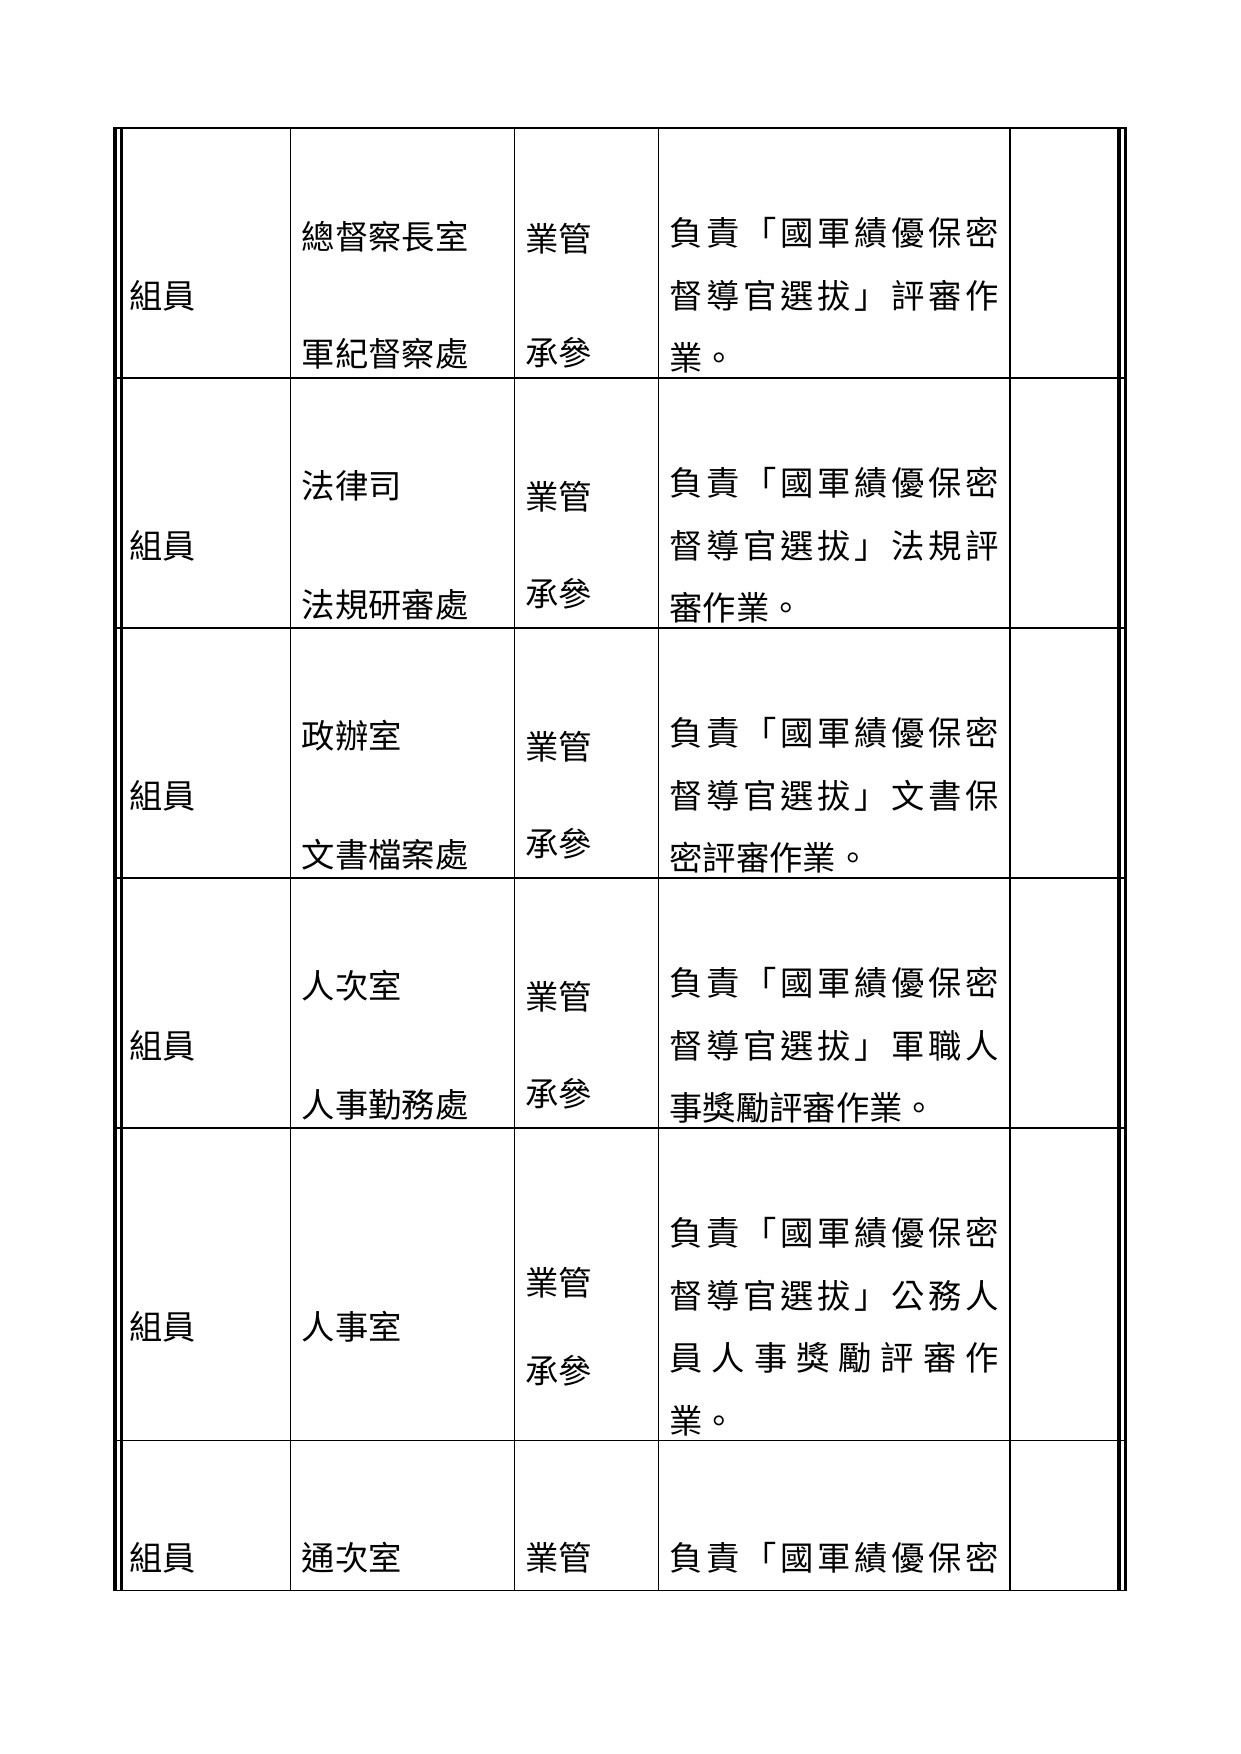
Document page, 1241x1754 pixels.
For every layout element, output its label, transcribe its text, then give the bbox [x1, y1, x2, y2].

table_cell 業管 承參 [515, 1129, 658, 1439]
table_cell [1011, 879, 1117, 1127]
table_cell 負責「國軍績優保密督導官選拔」評審作業。 [659, 129, 1009, 377]
table_cell 業管 承參 [515, 629, 658, 877]
table_cell 業管 承參 [515, 379, 658, 627]
table_cell 負責「國軍績優保密督導官選拔」法規評審作業。 [659, 379, 1009, 627]
table_cell [1011, 1441, 1117, 1589]
table_cell 負責「國軍績優保密 [659, 1441, 1009, 1589]
table_cell 負責「國軍績優保密督導官選拔」公務人員人事獎勵評審作業。 [659, 1129, 1009, 1439]
table_cell 負責「國軍績優保密督導官選拔」文書保密評審作業。 [659, 629, 1009, 877]
table_cell 法律司 法規研審處 [291, 379, 514, 627]
table_cell [1011, 379, 1117, 627]
table_cell [1011, 129, 1117, 377]
table_cell 業管 [515, 1441, 658, 1589]
table_cell 總督察長室 軍紀督察處 [291, 129, 514, 377]
table_cell 政辦室 文書檔案處 [291, 629, 514, 877]
table_cell 組員 [123, 629, 290, 877]
table_cell 人次室 人事勤務處 [291, 879, 514, 1127]
table_cell 組員 [123, 1129, 290, 1439]
table_cell 組員 [123, 129, 290, 377]
table_cell [1011, 1129, 1117, 1439]
table_cell 組員 [123, 379, 290, 627]
table_cell 業管 承參 [515, 879, 658, 1127]
table_cell [1011, 629, 1117, 877]
table_cell 業管 承參 [515, 129, 658, 377]
table_cell 負責「國軍績優保密督導官選拔」軍職人事獎勵評審作業。 [659, 879, 1009, 1127]
table_cell 組員 [123, 1441, 290, 1589]
table_cell 通次室 [291, 1441, 514, 1589]
table_cell 組員 [123, 879, 290, 1127]
table_cell 人事室 [291, 1129, 514, 1439]
